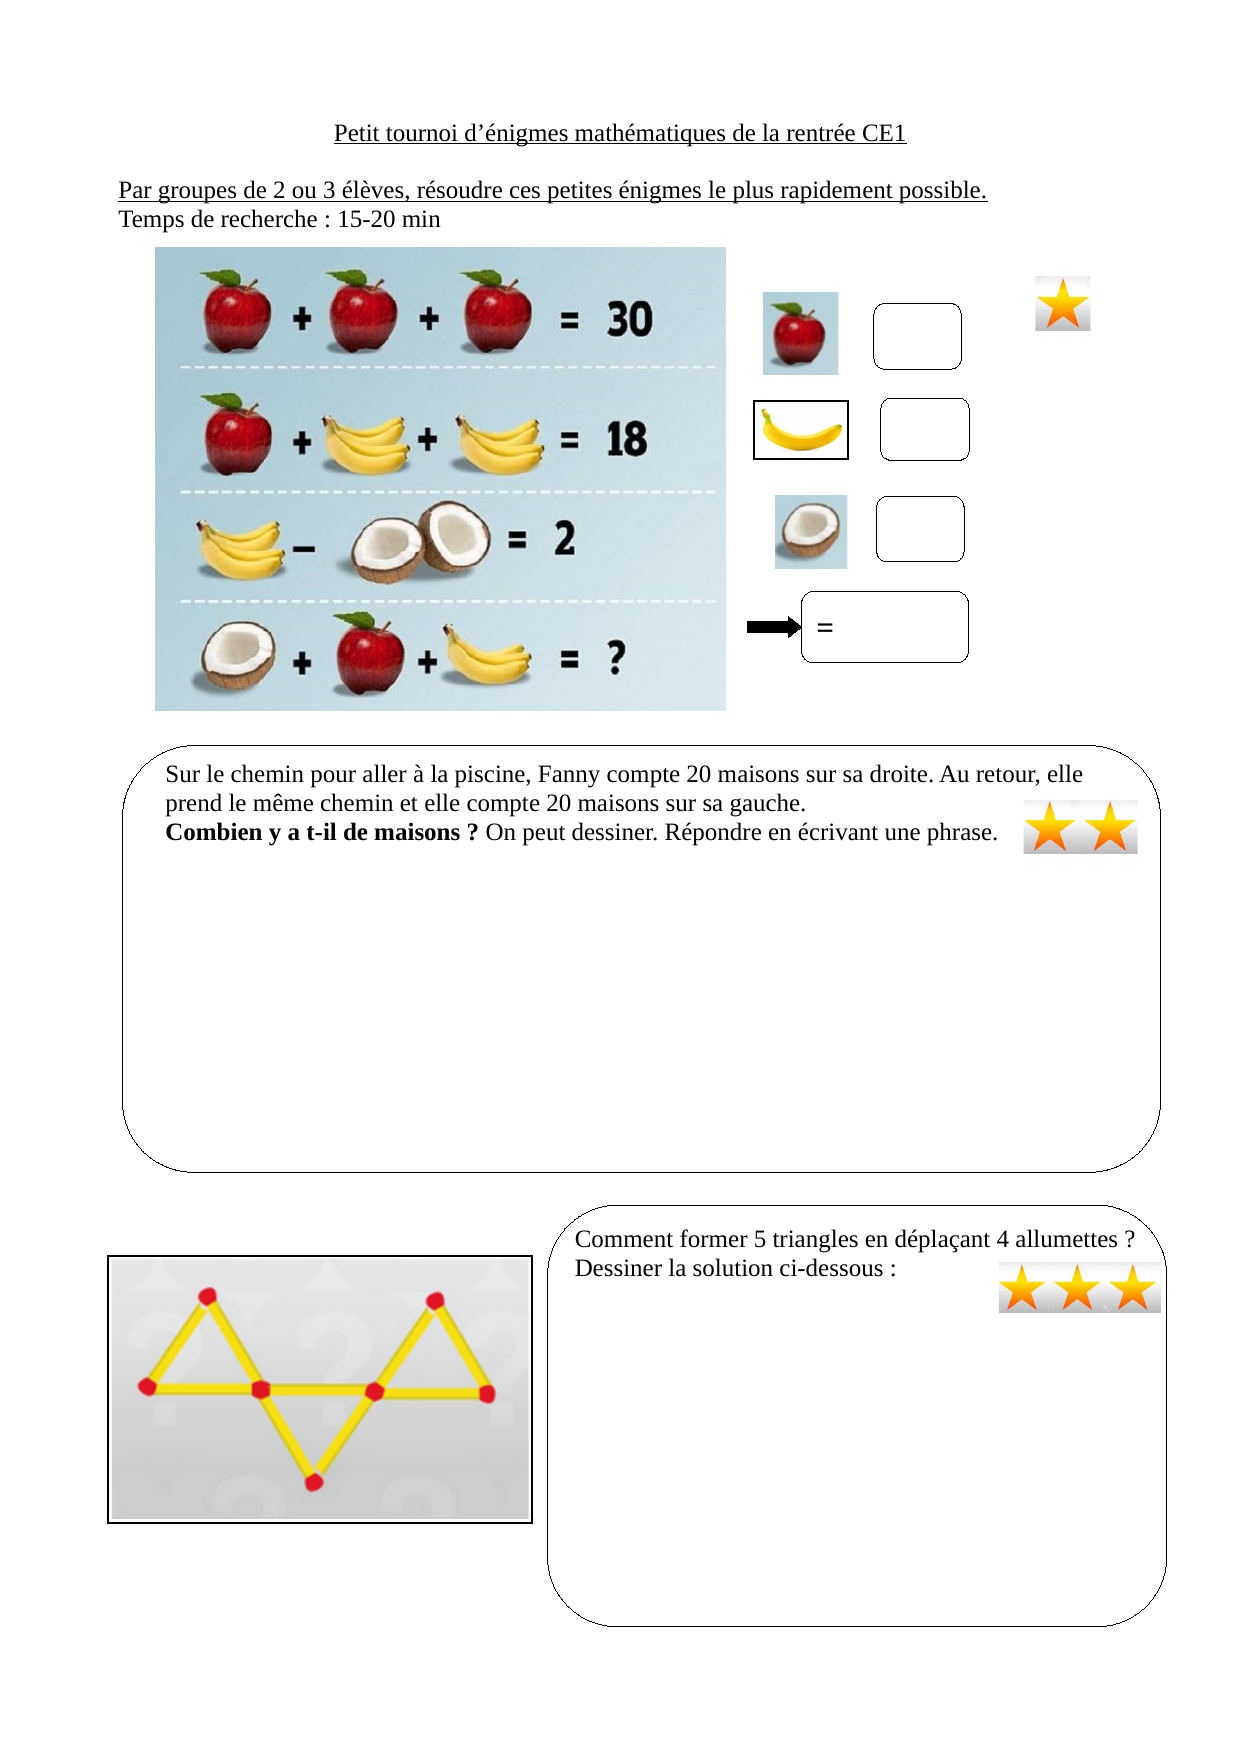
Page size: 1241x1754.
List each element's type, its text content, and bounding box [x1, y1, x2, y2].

text Par groupes de 2 ou 3 élèves, résoudre ces petites énigmes le plus rapidement possible. [118, 176, 1122, 204]
text Temps de recherche : 15-20 min [118, 204, 1122, 233]
picture [155, 247, 726, 711]
picture [1035, 276, 1091, 331]
picture [758, 405, 845, 456]
picture [775, 495, 848, 569]
picture [998, 1262, 1161, 1313]
picture [762, 292, 839, 375]
text Petit tournoi d’énigmes mathématiques de la rentrée CE1 [118, 118, 1122, 147]
picture [1023, 800, 1138, 854]
picture [111, 1259, 529, 1519]
